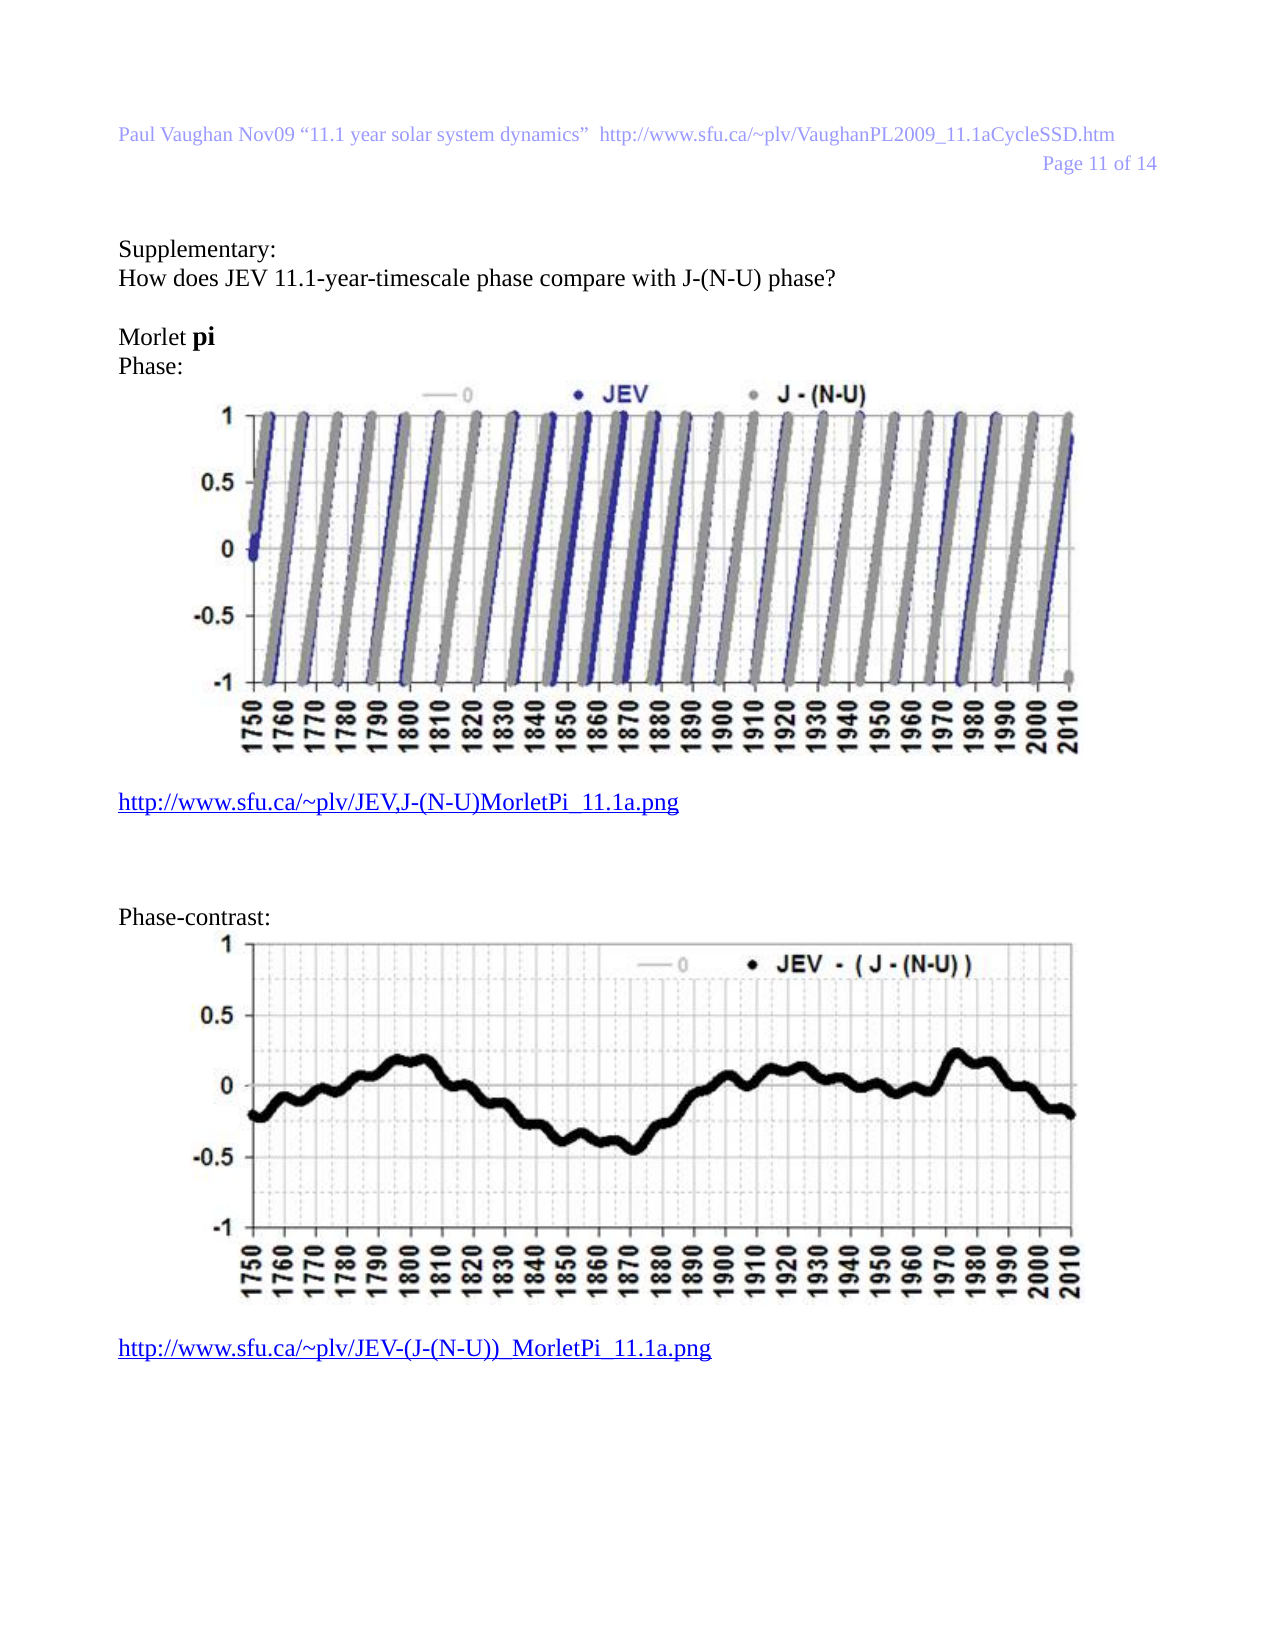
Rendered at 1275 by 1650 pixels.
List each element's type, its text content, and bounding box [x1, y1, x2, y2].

text Morlet pi [118, 320, 1157, 351]
text http://www.sfu.ca/~plv/JEV-(J-(N-U))_MorletPi_11.1a.png [118, 1333, 1157, 1362]
text How does JEV 11.1-year-timescale phase compare with J-(N-U) phase? [118, 263, 1157, 291]
text Phase-contrast: [118, 902, 1157, 931]
text Supplementary: [118, 234, 1157, 263]
text Phase: [118, 351, 1157, 380]
text http://www.sfu.ca/~plv/JEV,J-(N-U)MorletPi_11.1a.png [118, 787, 1157, 816]
